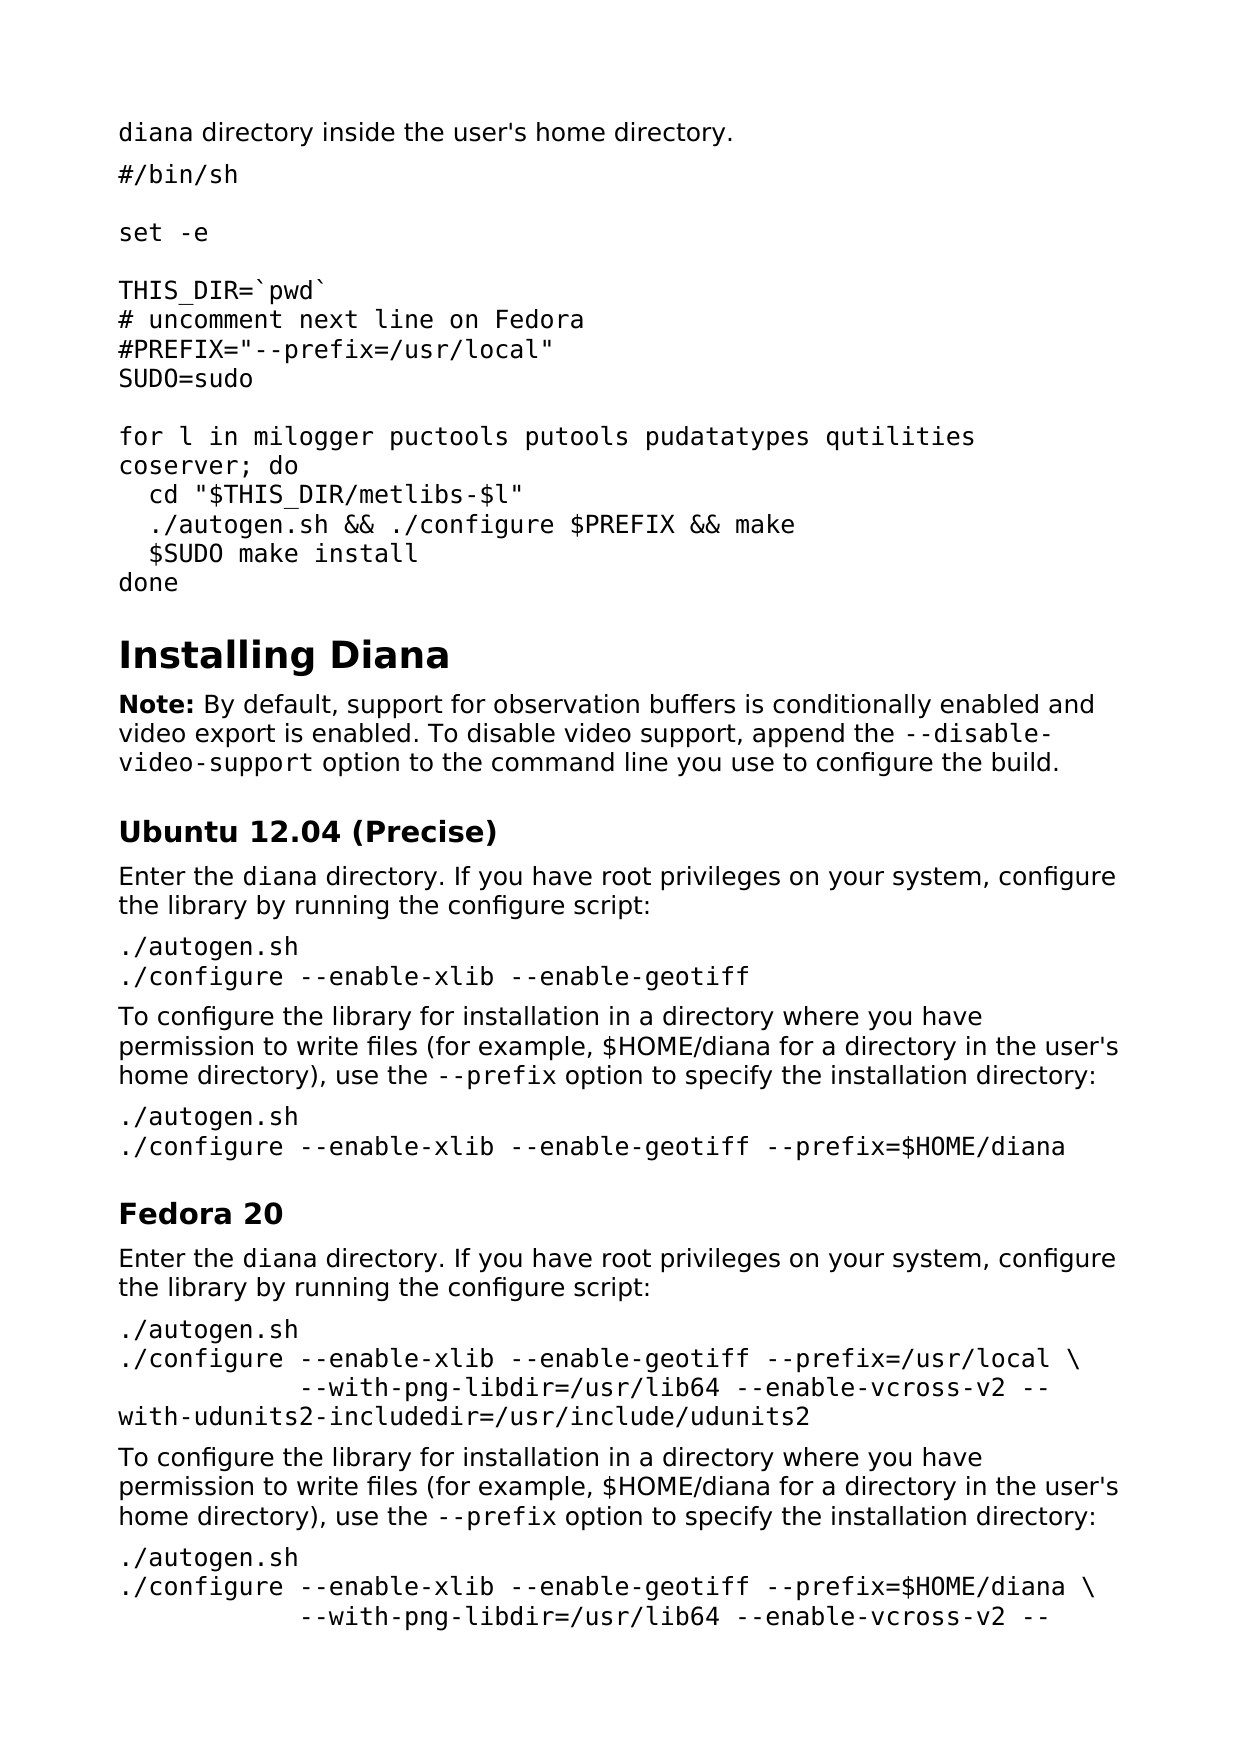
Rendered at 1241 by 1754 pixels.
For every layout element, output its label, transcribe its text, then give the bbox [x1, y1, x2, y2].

subtitle Installing Diana [118, 634, 1122, 678]
subtitle Fedora 20 [118, 1198, 1122, 1232]
subtitle Ubuntu 12.04 (Precise) [118, 815, 1122, 849]
text ./autogen.sh ./configure --enable-xlib --enable-geotiff --prefix=$HOME/diana \ --with-png-libdir=/usr/lib64 --enable-vcross-v2 [118, 1543, 1122, 1631]
text ./autogen.sh ./configure --enable-xlib --enable-geotiff --prefix=/usr/local \ --with-png-libdir=/usr/lib64 --enable-vcross-v2 --with-udunits2-includedir=/usr/include/udunits2 [118, 1315, 1122, 1432]
text Note: By default, support for observation buffers is conditionally enabled and video export is enabled. To disable video support, append the --disable-video-support option to the command line you use to configure the build. [118, 690, 1122, 778]
text #/bin/sh set -e THIS_DIR=`pwd` # uncomment next line on Fedora #PREFIX="--prefix=/usr/local" SUDO=sudo for l in milogger puctools putools pudatatypes qutilities coserver; do cd "$THIS_DIR/metlibs-$l" ./autogen.sh && ./configure $PREFIX && make $SUDO make install done [118, 160, 1122, 597]
text Enter the diana directory. If you have root privileges on your system, configure the library by running the configure script: [118, 1244, 1122, 1302]
text ./autogen.sh ./configure --enable-xlib --enable-geotiff [118, 932, 1122, 991]
text ./autogen.sh ./configure --enable-xlib --enable-geotiff --prefix=$HOME/diana [118, 1103, 1122, 1161]
text To configure the library for installation in a directory where you have permission to write files (for example, $HOME/diana for a directory in the user's home directory), use the --prefix option to specify the installation directory: [118, 1003, 1122, 1090]
text Enter the diana directory. If you have root privileges on your system, configure the library by running the configure script: [118, 862, 1122, 920]
text To configure the library for installation in a directory where you have permission to write files (for example, $HOME/diana for a directory in the user's home directory), use the --prefix option to specify the installation directory: [118, 1443, 1122, 1531]
text diana directory inside the user's home directory. [118, 118, 1122, 147]
